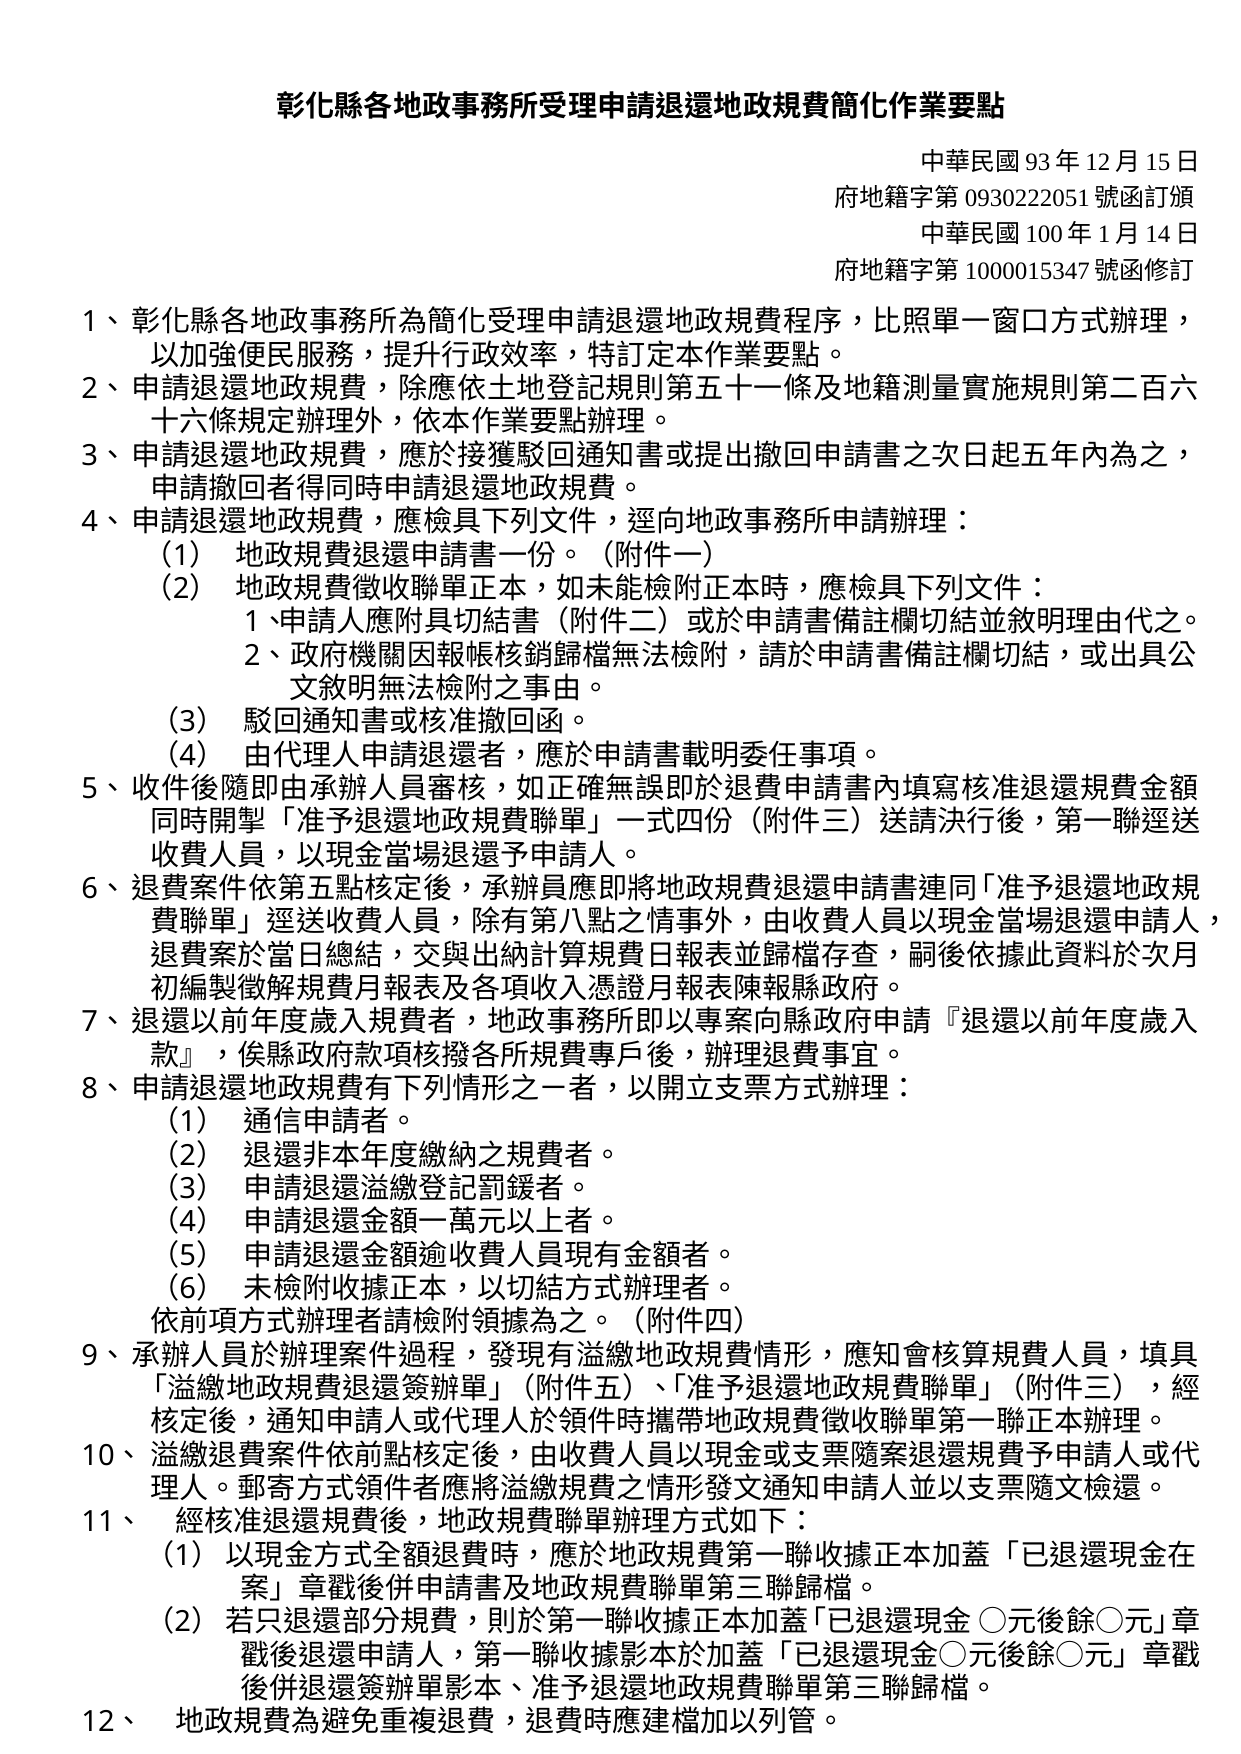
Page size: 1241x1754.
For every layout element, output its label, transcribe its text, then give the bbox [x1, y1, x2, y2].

list 退還非本年度繳納之規費者。 [150, 1138, 1200, 1172]
list 承辦人員於辦理案件過程，發現有溢繳地政規費情形，應知會核算規費人員，填具「溢繳地政規費退還簽辦單」（附件五）、「准予退還地政規費聯單」（附件三），經核定後，通知申請人或代理人於領件時攜帶地政規費徵收聯單第一聯正本辦理。 [81, 1338, 1200, 1438]
list 以現金方式全額退費時，應於地政規費第一聯收據正本加蓋「已退還現金在案」章戳後併申請書及地政規費聯單第三聯歸檔。 [145, 1538, 1200, 1605]
text 1、申請人應附具切結書（附件二）或於申請書備註欄切結並敘明理由代之。 [244, 605, 1200, 638]
list 申請退還溢繳登記罰鍰者。 [150, 1172, 1200, 1205]
list 溢繳退費案件依前點核定後，由收費人員以現金或支票隨案退還規費予申請人或代理人。郵寄方式領件者應將溢繳規費之情形發文通知申請人並以支票隨文檢還。 [81, 1438, 1200, 1505]
list 申請退還地政規費，應於接獲駁回通知書或提出撤回申請書之次日起五年內為之，申請撤回者得同時申請退還地政規費。 [81, 438, 1200, 505]
list 申請退還地政規費有下列情形之ㄧ者，以開立支票方式辦理： [81, 1072, 1200, 1105]
text 中華民國100年1月14日 [73, 214, 1200, 250]
list 通信申請者。 [150, 1105, 1200, 1138]
list 申請退還地政規費，應檢具下列文件，逕向地政事務所申請辦理： [81, 505, 1200, 538]
list 退費案件依第五點核定後，承辦員應即將地政規費退還申請書連同「准予退還地政規費聯單」逕送收費人員，除有第八點之情事外，由收費人員以現金當場退還申請人，退費案於當日總結，交與出納計算規費日報表並歸檔存查，嗣後依據此資料於次月初編製徵解規費月報表及各項收入憑證月報表陳報縣政府。 [81, 872, 1200, 1005]
text 彰化縣各地政事務所受理申請退還地政規費簡化作業要點 [81, 89, 1200, 123]
list 地政規費為避免重複退費，退費時應建檔加以列管。 [81, 1705, 1200, 1738]
list 由代理人申請退還者，應於申請書載明委任事項。 [150, 738, 1200, 772]
list 收件後隨即由承辦人員審核，如正確無誤即於退費申請書內填寫核准退還規費金額同時開掣「准予退還地政規費聯單」一式四份（附件三）送請決行後，第一聯逕送收費人員，以現金當場退還予申請人。 [81, 772, 1200, 872]
list 未檢附收據正本，以切結方式辦理者。 [150, 1272, 1200, 1305]
list 申請退還金額逾收費人員現有金額者。 [150, 1238, 1200, 1272]
text 中華民國93年12月15日 [73, 141, 1200, 178]
list 彰化縣各地政事務所為簡化受理申請退還地政規費程序，比照單一窗口方式辦理，以加強便民服務，提升行政效率，特訂定本作業要點。 [81, 305, 1200, 372]
list 地政規費徵收聯單正本，如未能檢附正本時，應檢具下列文件： [143, 572, 1200, 605]
list 退還以前年度歲入規費者，地政事務所即以專案向縣政府申請『退還以前年度歲入款』，俟縣政府款項核撥各所規費專戶後，辦理退費事宜。 [81, 1005, 1200, 1072]
list 駁回通知書或核准撤回函。 [150, 705, 1200, 738]
text 府地籍字第1000015347號函修訂 [73, 250, 1200, 286]
list 若只退還部分規費，則於第一聯收據正本加蓋「已退還現金 ○元後餘○元」章戳後退還申請人，第一聯收據影本於加蓋「已退還現金○元後餘○元」章戳後併退還簽辦單影本、准予退還地政規費聯單第三聯歸檔。 [145, 1605, 1200, 1705]
text 府地籍字第0930222051號函訂頒 [73, 178, 1200, 214]
list 地政規費退還申請書一份。（附件一） [143, 538, 1200, 572]
list 申請退還地政規費，除應依土地登記規則第五十一條及地籍測量實施規則第二百六十六條規定辦理外，依本作業要點辦理。 [81, 372, 1200, 438]
list 經核准退還規費後，地政規費聯單辦理方式如下： [81, 1505, 1200, 1538]
text 2、政府機關因報帳核銷歸檔無法檢附，請於申請書備註欄切結，或出具公文敘明無法檢附之事由。 [244, 638, 1200, 705]
text 依前項方式辦理者請檢附領據為之。（附件四） [150, 1305, 1200, 1338]
list 申請退還金額一萬元以上者。 [150, 1205, 1200, 1238]
